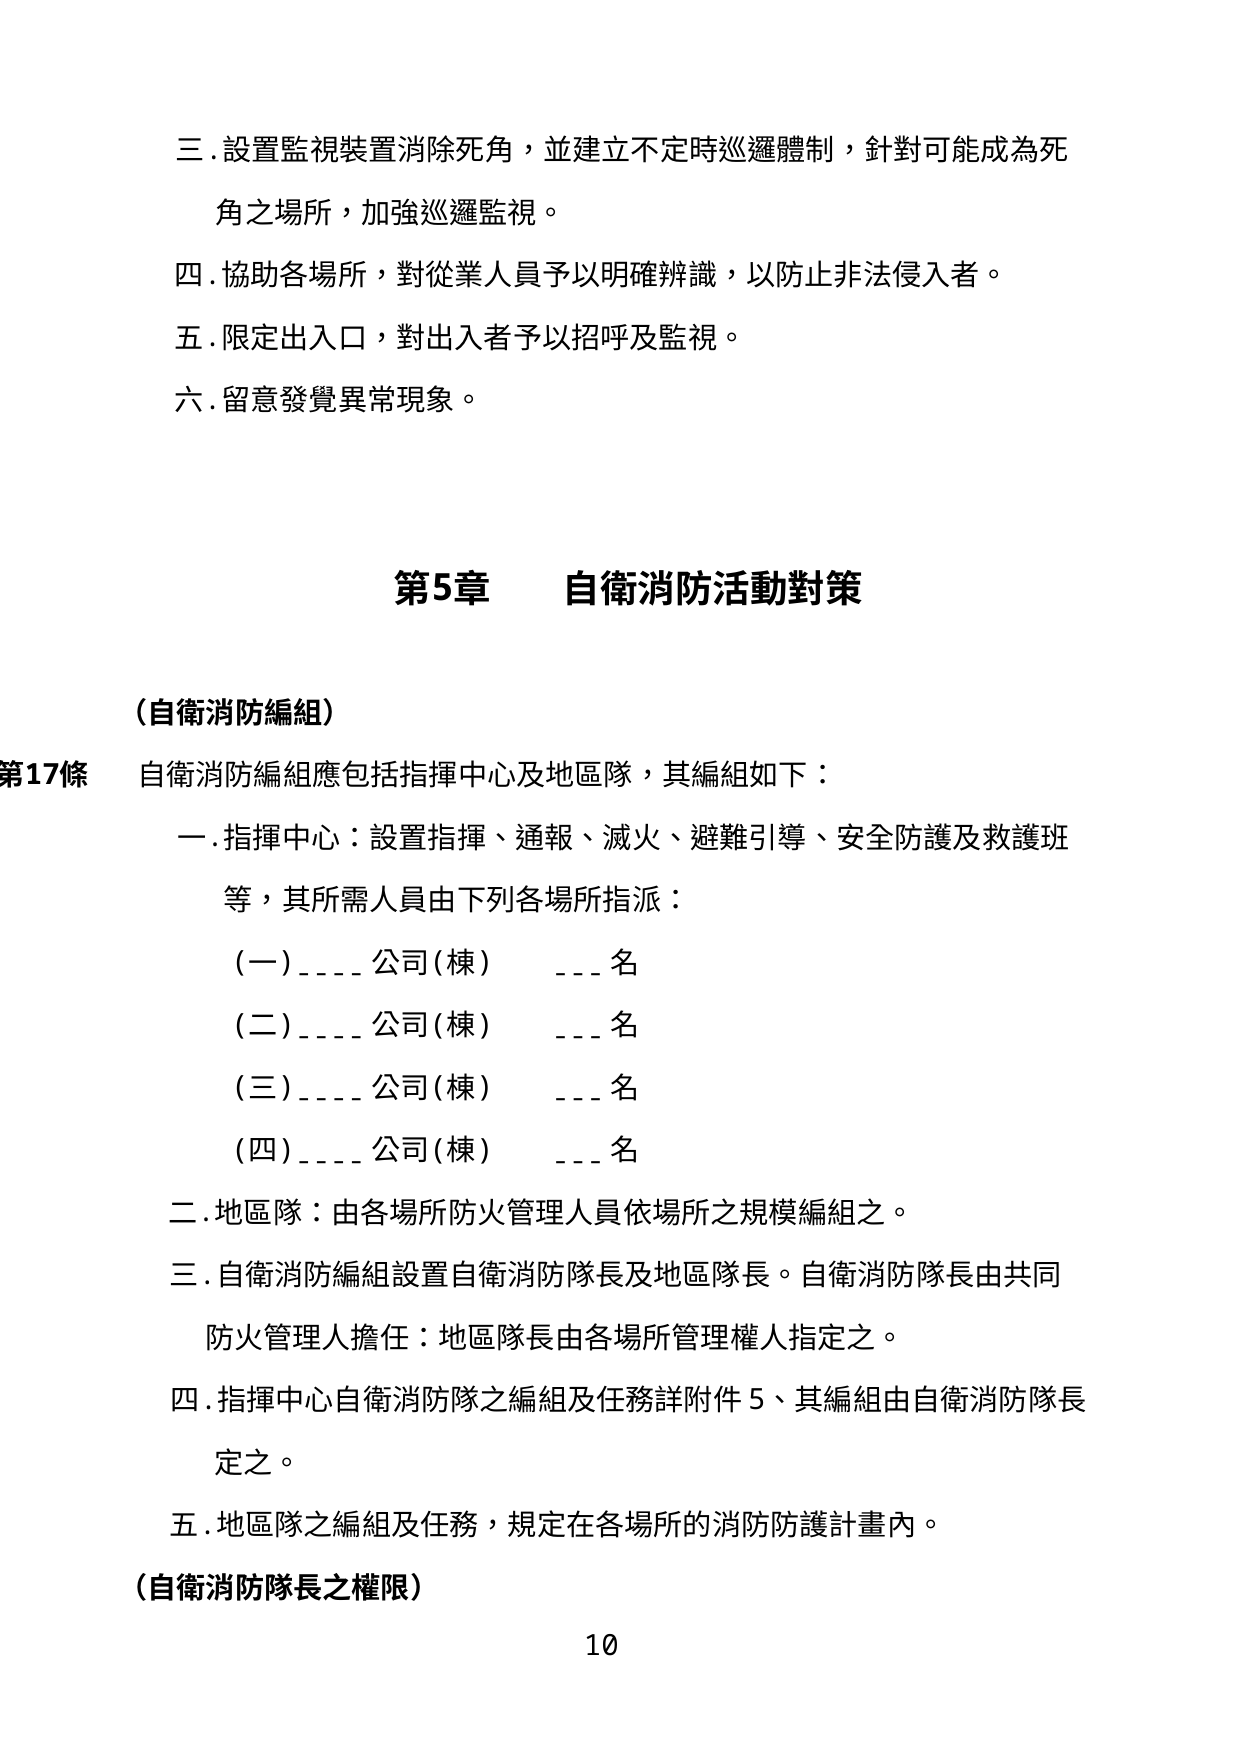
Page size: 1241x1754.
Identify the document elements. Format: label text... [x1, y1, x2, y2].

text （自衛消防隊長之權限） [118, 1544, 1138, 1606]
list 自衛消防編組應包括指揮中心及地區隊，其編組如下： [0, 731, 1088, 794]
text （自衛消防編組） [118, 669, 1138, 731]
list 自衛消防活動對策 [168, 544, 1088, 606]
text 五.地區隊之編組及任務，規定在各場所的消防防護計畫內。 [169, 1481, 1088, 1544]
text (三)ˍˍˍˍ公司(棟) ˍˍˍ名 [231, 1044, 1088, 1106]
text 四.指揮中心自衛消防隊之編組及任務詳附件5、其編組由自衛消防隊長定之。 [170, 1356, 1088, 1481]
text (一)ˍˍˍˍ公司(棟) ˍˍˍ名 [231, 919, 1088, 981]
text 五.限定出入口，對出入者予以招呼及監視。 [174, 294, 1088, 356]
text 四.協助各場所，對從業人員予以明確辨識，以防止非法侵入者。 [174, 231, 1088, 294]
text 二.地區隊：由各場所防火管理人員依場所之規模編組之。 [168, 1169, 1088, 1231]
text 一.指揮中心：設置指揮、通報、滅火、避難引導、安全防護及救護班等，其所需人員由下列各場所指派： [177, 794, 1088, 919]
text (二)ˍˍˍˍ公司(棟) ˍˍˍ名 [231, 981, 1088, 1044]
text 三.設置監視裝置消除死角，並建立不定時巡邏體制，針對可能成為死角之場所，加強巡邏監視。 [176, 106, 1088, 231]
text 三.自衛消防編組設置自衛消防隊長及地區隊長。自衛消防隊長由共同防火管理人擔任：地區隊長由各場所管理權人指定之。 [169, 1231, 1088, 1356]
text (四)ˍˍˍˍ公司(棟) ˍˍˍ名 [231, 1106, 1088, 1169]
text 六.留意發覺異常現象。 [174, 356, 1088, 419]
